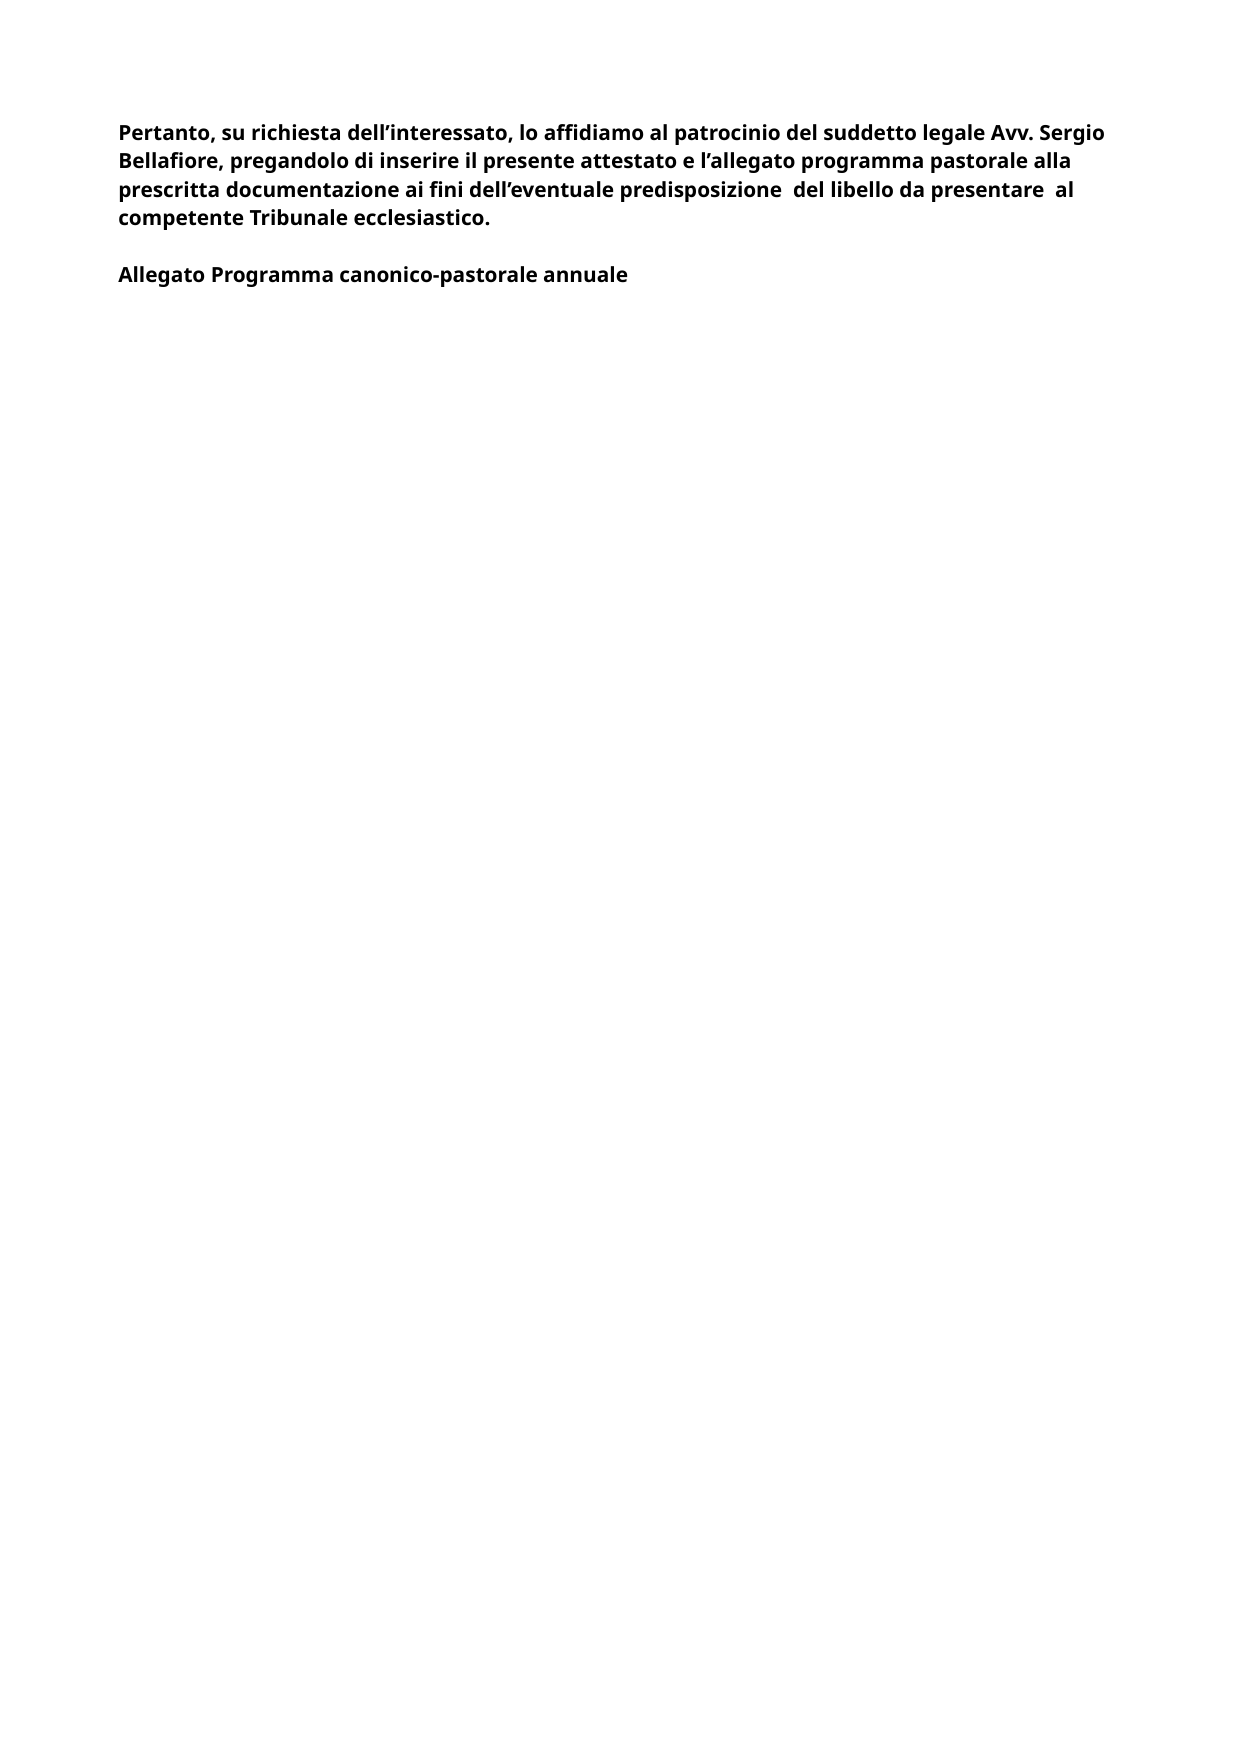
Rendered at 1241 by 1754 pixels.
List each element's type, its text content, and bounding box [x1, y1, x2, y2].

text Pertanto, su richiesta dell’interessato, lo affidiamo al patrocinio del suddetto legale Avv. Sergio Bellafiore, pregandolo di inserire il presente attestato e l’allegato programma pastorale alla prescritta documentazione ai fini dell’eventuale predisposizione del libello da presentare al competente Tribunale ecclesiastico. [118, 118, 1122, 232]
text Allegato Programma canonico-pastorale annuale [118, 260, 1122, 289]
